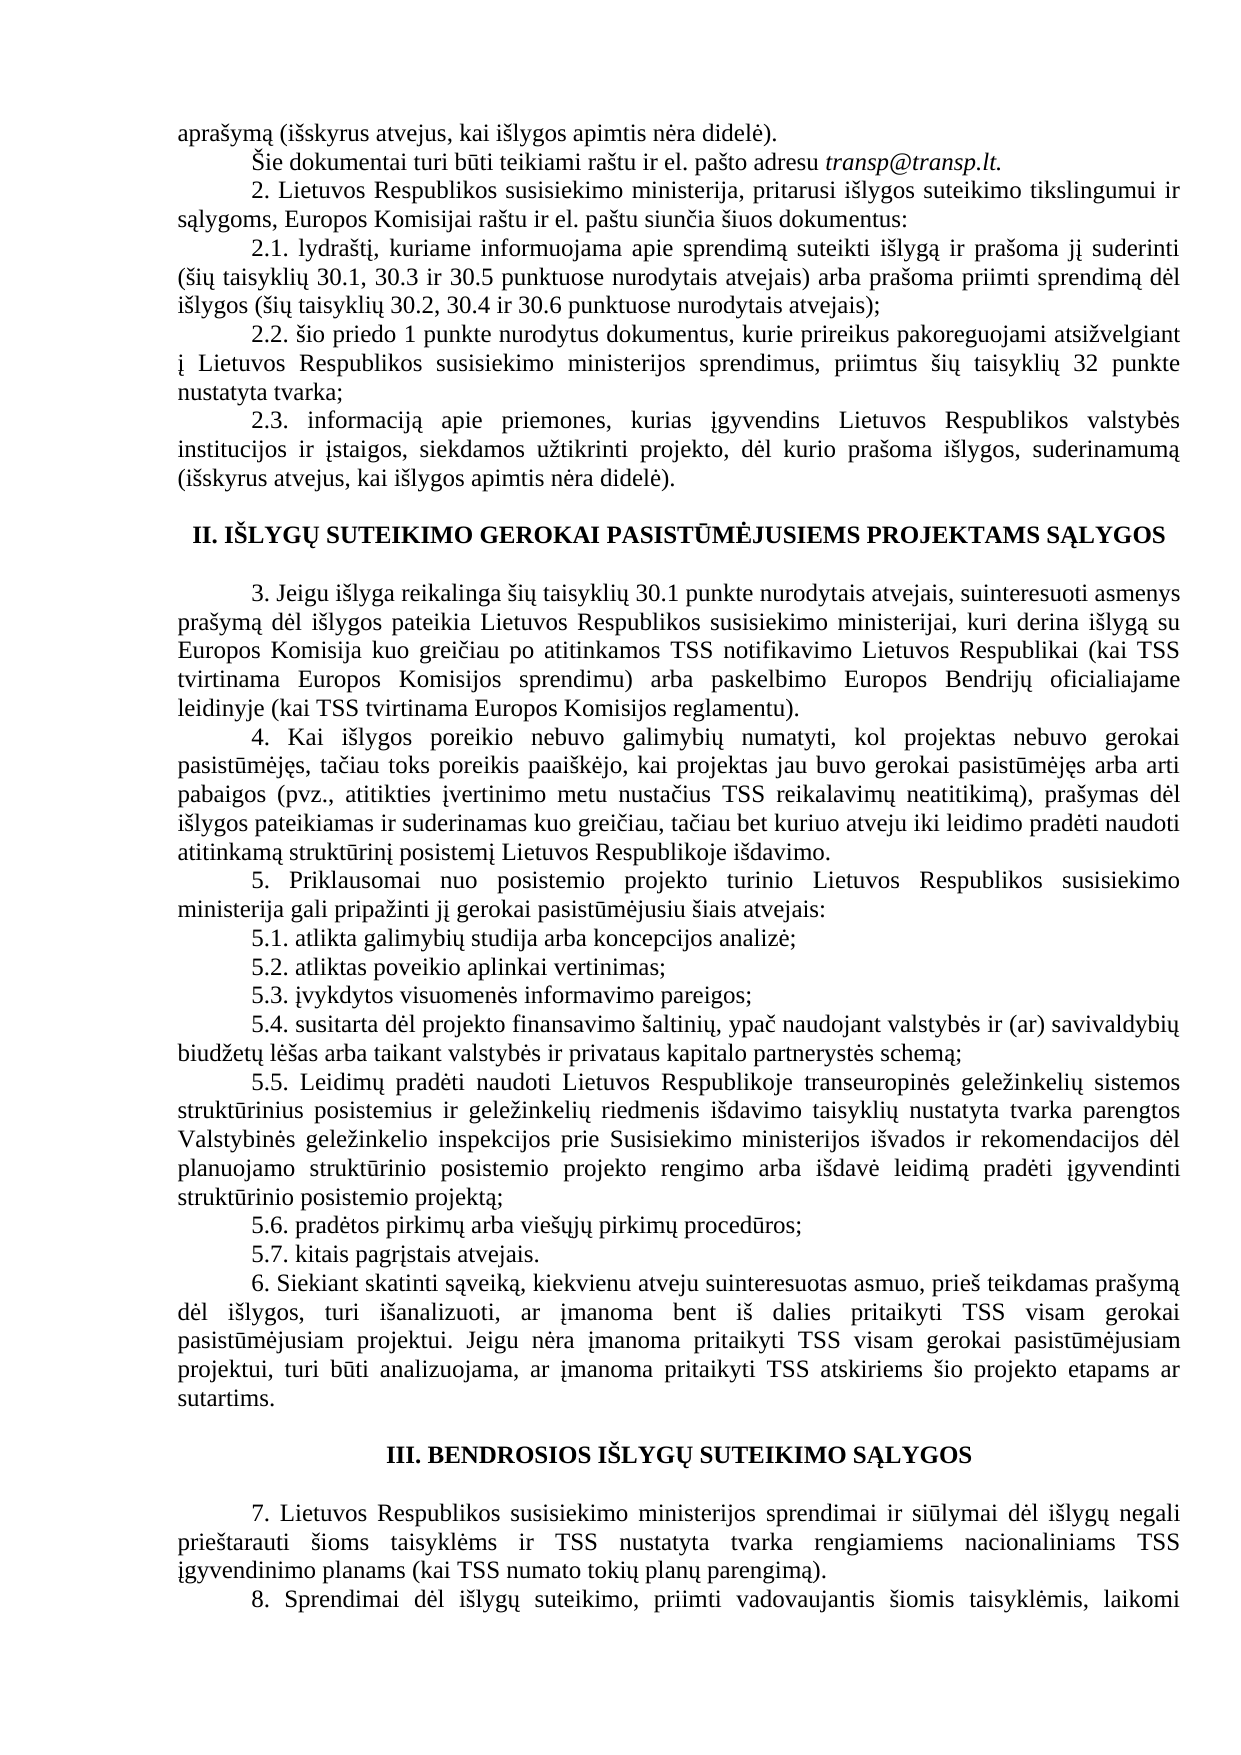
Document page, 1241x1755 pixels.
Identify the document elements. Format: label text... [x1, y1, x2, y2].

text II. IŠLYGŲ SUTEIKIMO GEROKAI PASISTŪMĖJUSIEMS PROJEKTAMS SĄLYGOS [177, 521, 1181, 549]
text 5.5. Leidimų pradėti naudoti Lietuvos Respublikoje transeuropinės geležinkelių sistemos struktūrinius posistemius ir geležinkelių riedmenis išdavimo taisyklių nustatyta tvarka parengtos Valstybinės geležinkelio inspekcijos prie Susisiekimo ministerijos išvados ir rekomendacijos dėl planuojamo struktūrinio posistemio projekto rengimo arba išdavė leidimą pradėti įgyvendinti struktūrinio posistemio projektą; [177, 1067, 1181, 1211]
text III. BENDROSIOS IŠLYGŲ SUTEIKIMO SĄLYGOS [177, 1441, 1181, 1469]
text 7. Lietuvos Respublikos susisiekimo ministerijos sprendimai ir siūlymai dėl išlygų negali prieštarauti šioms taisyklėms ir TSS nustatyta tvarka rengiamiems nacionaliniams TSS įgyvendinimo planams (kai TSS numato tokių planų parengimą). [177, 1498, 1181, 1584]
text 5.7. kitais pagrįstais atvejais. [177, 1239, 1181, 1268]
text 5.4. susitarta dėl projekto finansavimo šaltinių, ypač naudojant valstybės ir (ar) savivaldybių biudžetų lėšas arba taikant valstybės ir privataus kapitalo partnerystės schemą; [177, 1009, 1181, 1067]
text 4. Kai išlygos poreikio nebuvo galimybių numatyti, kol projektas nebuvo gerokai pasistūmėjęs, tačiau toks poreikis paaiškėjo, kai projektas jau buvo gerokai pasistūmėjęs arba arti pabaigos (pvz., atitikties įvertinimo metu nustačius TSS reikalavimų neatitikimą), prašymas dėl išlygos pateikiamas ir suderinamas kuo greičiau, tačiau bet kuriuo atveju iki leidimo pradėti naudoti atitinkamą struktūrinį posistemį Lietuvos Respublikoje išdavimo. [177, 722, 1181, 866]
text 5.2. atliktas poveikio aplinkai vertinimas; [177, 952, 1181, 981]
text 5.1. atlikta galimybių studija arba koncepcijos analizė; [177, 923, 1181, 952]
text 5. Priklausomai nuo posistemio projekto turinio Lietuvos Respublikos susisiekimo ministerija gali pripažinti jį gerokai pasistūmėjusiu šiais atvejais: [177, 866, 1181, 923]
text 5.3. įvykdytos visuomenės informavimo pareigos; [177, 981, 1181, 1009]
text aprašymą (išskyrus atvejus, kai išlygos apimtis nėra didelė). [177, 118, 1181, 147]
text Šie dokumentai turi būti teikiami raštu ir el. pašto adresu transp@transp.lt. [177, 147, 1181, 176]
text 2.2. šio priedo 1 punkte nurodytus dokumentus, kurie prireikus pakoreguojami atsižvelgiant į Lietuvos Respublikos susisiekimo ministerijos sprendimus, priimtus šių taisyklių 32 punkte nustatyta tvarka; [177, 319, 1181, 406]
text 2.3. informaciją apie priemones, kurias įgyvendins Lietuvos Respublikos valstybės institucijos ir įstaigos, siekdamos užtikrinti projekto, dėl kurio prašoma išlygos, suderinamumą (išskyrus atvejus, kai išlygos apimtis nėra didelė). [177, 406, 1181, 492]
text 8. Sprendimai dėl išlygų suteikimo, priimti vadovaujantis šiomis taisyklėmis, laikomi [177, 1584, 1181, 1613]
text 6. Siekiant skatinti sąveiką, kiekvienu atveju suinteresuotas asmuo, prieš teikdamas prašymą dėl išlygos, turi išanalizuoti, ar įmanoma bent iš dalies pritaikyti TSS visam gerokai pasistūmėjusiam projektui. Jeigu nėra įmanoma pritaikyti TSS visam gerokai pasistūmėjusiam projektui, turi būti analizuojama, ar įmanoma pritaikyti TSS atskiriems šio projekto etapams ar sutartims. [177, 1268, 1181, 1412]
text 3. Jeigu išlyga reikalinga šių taisyklių 30.1 punkte nurodytais atvejais, suinteresuoti asmenys prašymą dėl išlygos pateikia Lietuvos Respublikos susisiekimo ministerijai, kuri derina išlygą su Europos Komisija kuo greičiau po atitinkamos TSS notifikavimo Lietuvos Respublikai (kai TSS tvirtinama Europos Komisijos sprendimu) arba paskelbimo Europos Bendrijų oficialiajame leidinyje (kai TSS tvirtinama Europos Komisijos reglamentu). [177, 578, 1181, 722]
text 2. Lietuvos Respublikos susisiekimo ministerija, pritarusi išlygos suteikimo tikslingumui ir sąlygoms, Europos Komisijai raštu ir el. paštu siunčia šiuos dokumentus: [177, 176, 1181, 233]
text 5.6. pradėtos pirkimų arba viešųjų pirkimų procedūros; [177, 1211, 1181, 1239]
text 2.1. lydraštį, kuriame informuojama apie sprendimą suteikti išlygą ir prašoma jį suderinti (šių taisyklių 30.1, 30.3 ir 30.5 punktuose nurodytais atvejais) arba prašoma priimti sprendimą dėl išlygos (šių taisyklių 30.2, 30.4 ir 30.6 punktuose nurodytais atvejais); [177, 233, 1181, 319]
